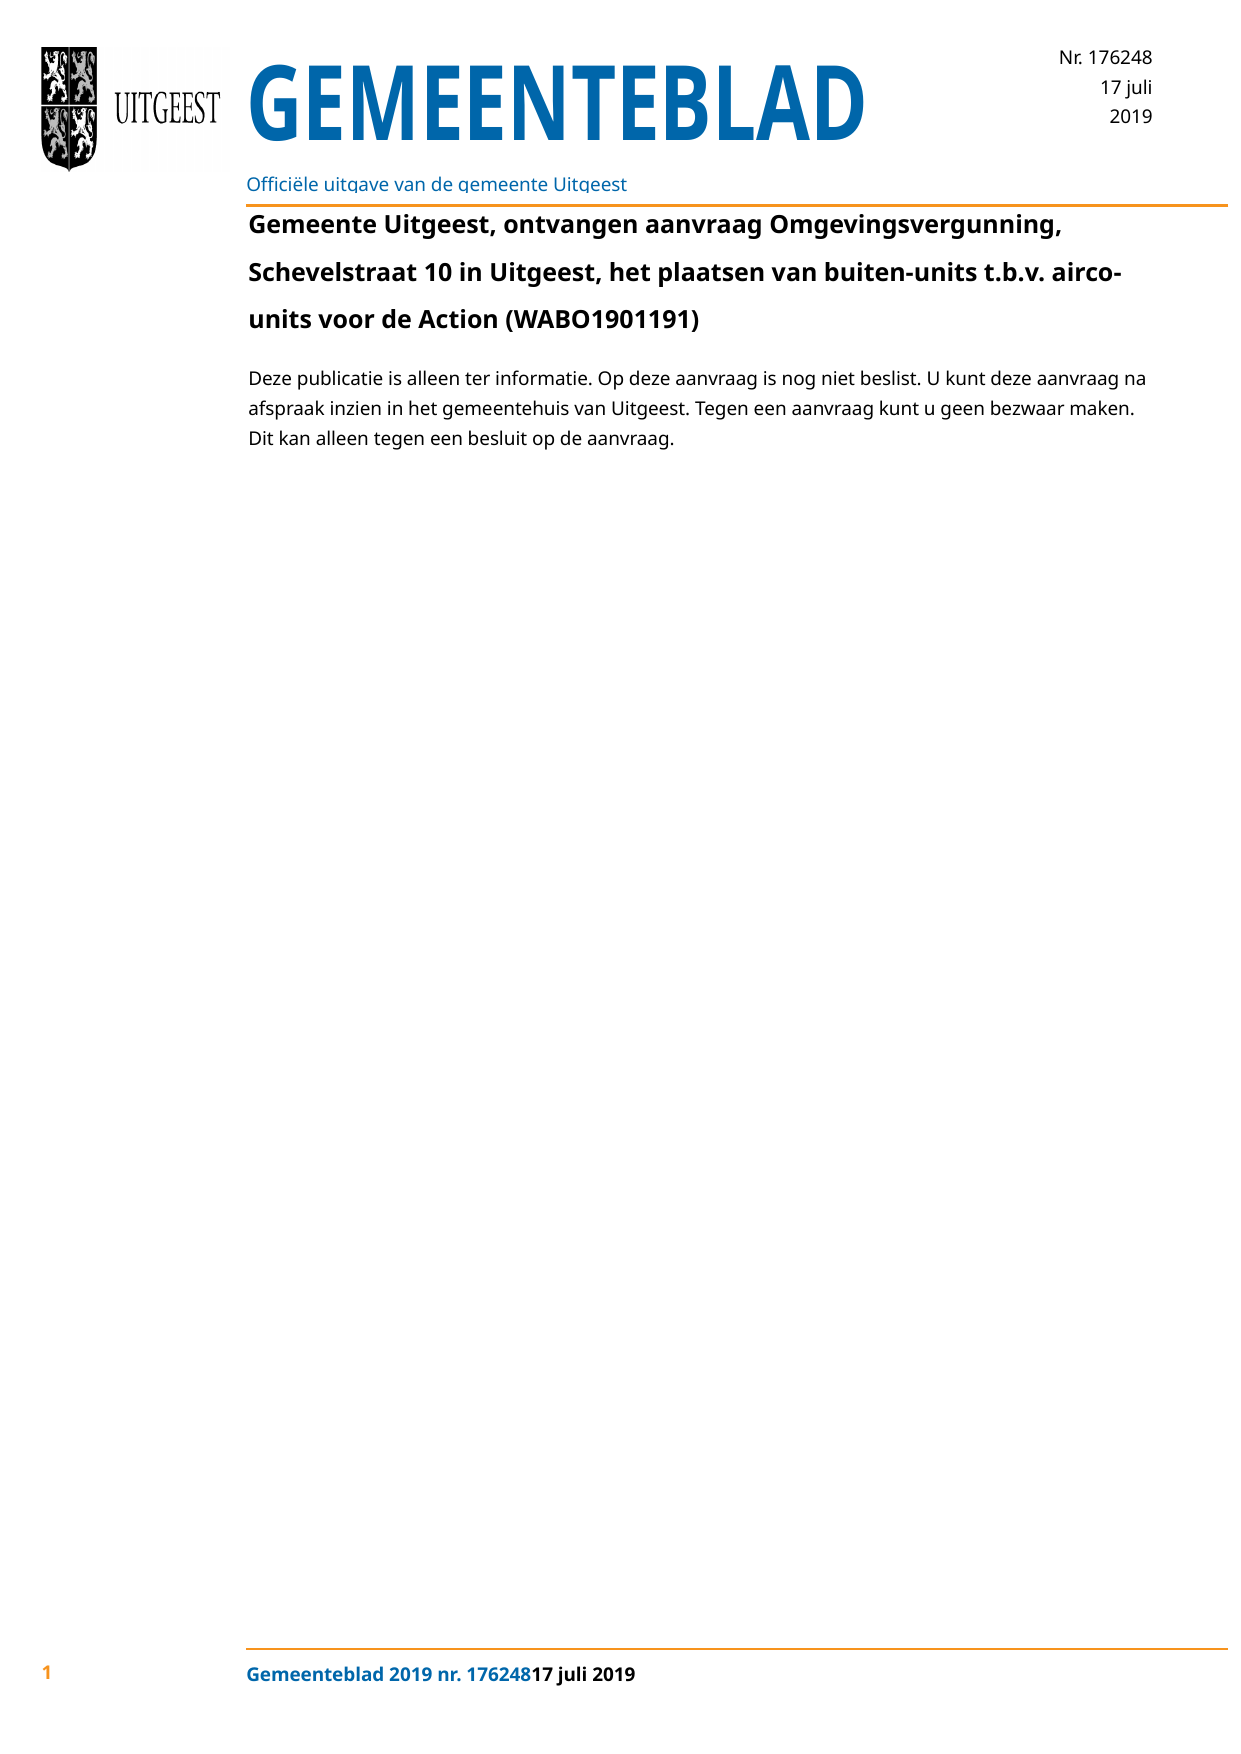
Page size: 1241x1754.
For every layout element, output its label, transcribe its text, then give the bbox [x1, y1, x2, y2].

text Gemeente Uitgeest, ontvangen aanvraag Omgevingsvergunning, Schevelstraat 10 in Uitgeest, het plaatsen van buiten-units t.b.v. airco-units voor de Action (WABO1901191) [248, 207, 1152, 336]
text Deze publicatie is alleen ter informatie. Op deze aanvraag is nog niet beslist. U kunt deze aanvraag na afspraak inzien in het gemeentehuis van Uitgeest. Tegen een aanvraag kunt u geen bezwaar maken. Dit kan alleen tegen een besluit op de aanvraag. [248, 366, 1152, 450]
picture [41, 47, 231, 172]
